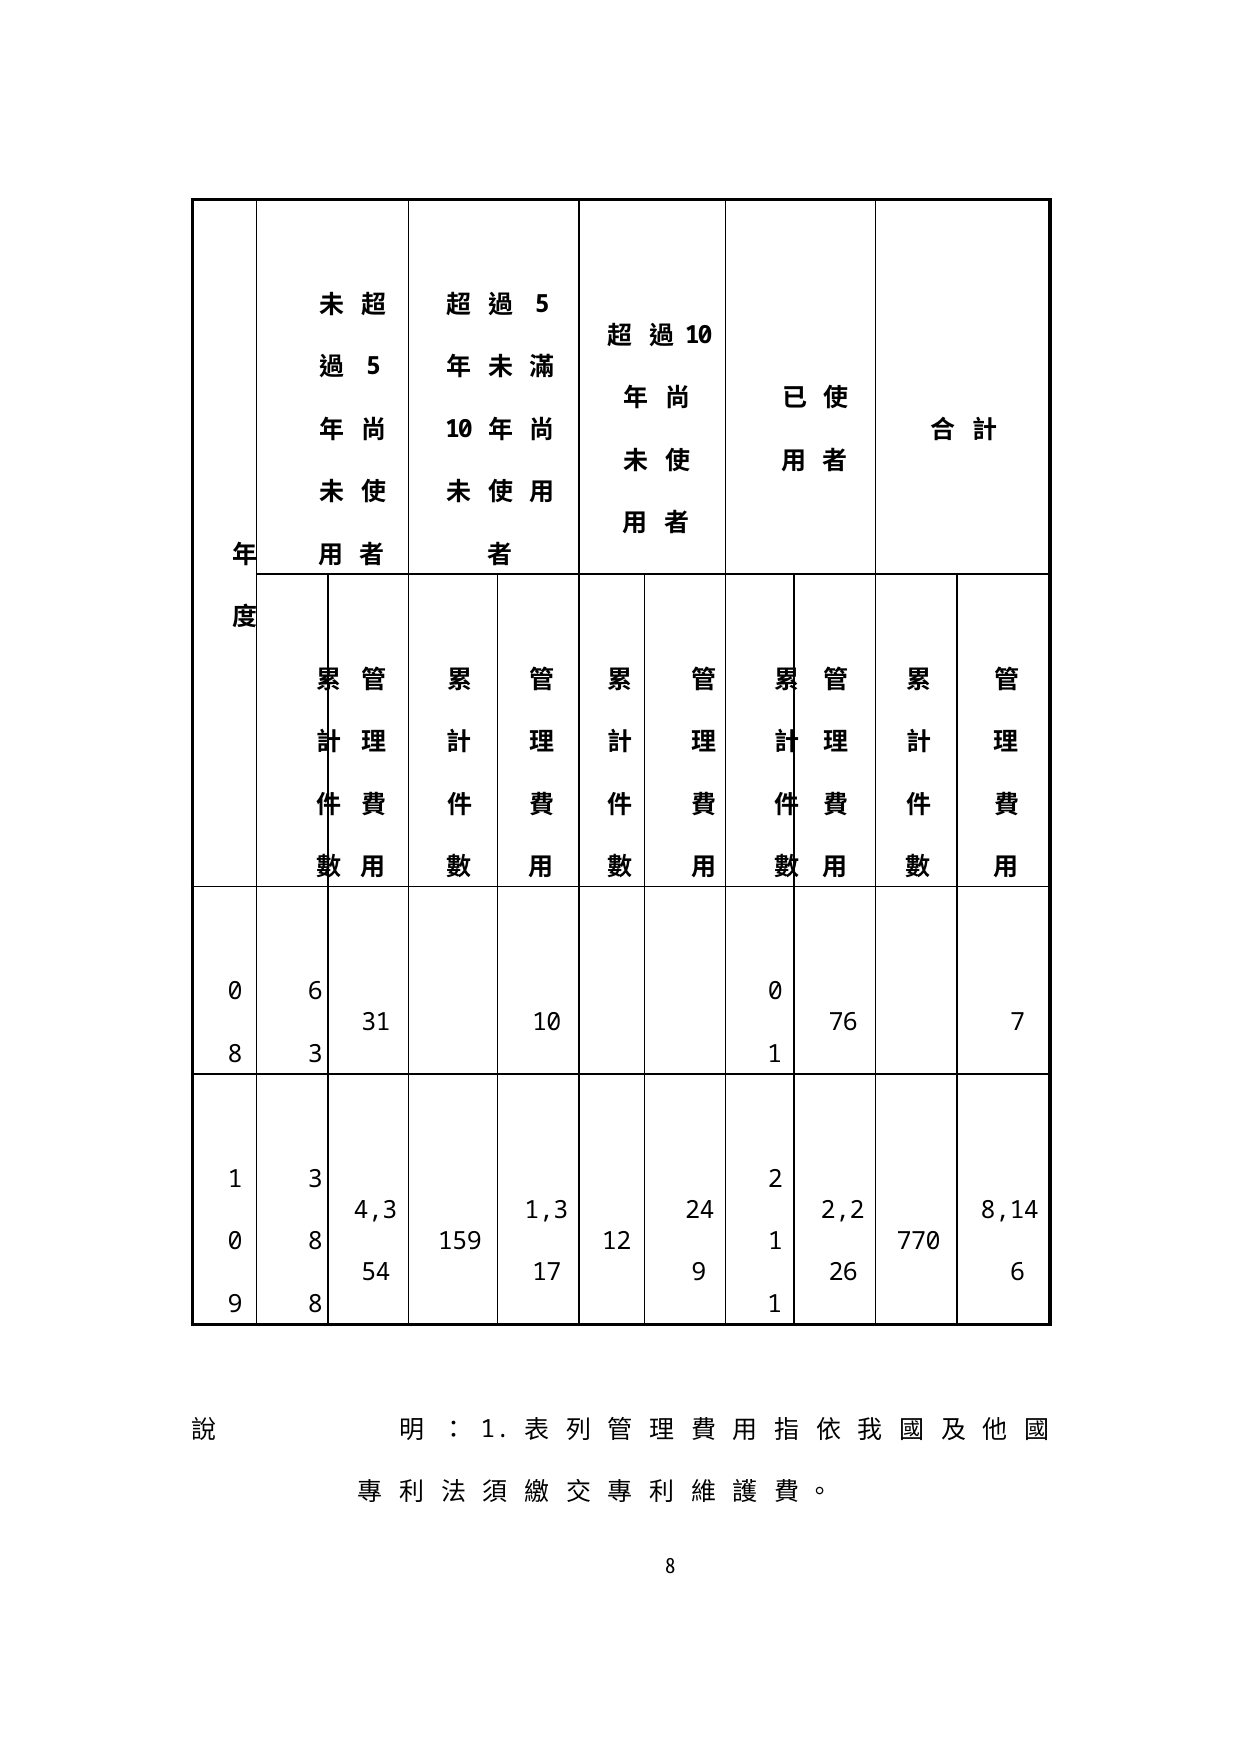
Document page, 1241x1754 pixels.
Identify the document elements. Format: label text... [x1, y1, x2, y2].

table_cell 管理費用 [795, 575, 875, 886]
table_cell 31 [329, 887, 408, 1073]
table_cell 7 [958, 887, 1048, 1073]
table_cell 211 [726, 1075, 793, 1323]
table_cell [876, 887, 956, 1073]
table_header 超過10年尚未使用者 [580, 201, 725, 573]
table_header 已使用者 [726, 201, 875, 573]
table_cell 管理費用 [645, 575, 725, 886]
table_cell [409, 887, 497, 1073]
table_cell [580, 887, 644, 1073]
table_cell 08 [194, 887, 256, 1073]
table_cell 63 [257, 887, 327, 1073]
table_cell 249 [645, 1075, 725, 1323]
table_header 合計 [876, 201, 1048, 573]
table_cell 10 [498, 887, 578, 1073]
table_cell 388 [257, 1075, 327, 1323]
table_header 超過5年未滿10年尚未使用者 [409, 201, 578, 573]
table_cell 管理費用 [498, 575, 578, 886]
table_cell 1,317 [498, 1075, 578, 1323]
table_cell 770 [876, 1075, 956, 1323]
table_header 未超過5年尚未使用者 [257, 201, 408, 573]
table_header 年度 [194, 201, 256, 886]
table_cell 累計件數 [580, 575, 644, 886]
table_cell 12 [580, 1075, 644, 1323]
table_cell 01 [726, 887, 793, 1073]
table_cell 4,354 [329, 1075, 408, 1323]
table_cell 管理費用 [329, 575, 408, 886]
table_cell 8,146 [958, 1075, 1048, 1323]
table_cell 累計件數 [257, 575, 327, 886]
table_cell 109 [194, 1075, 256, 1323]
text 說 明：1.表列管理費用指依我國及他國專利法須繳交專利維護費。 [183, 1386, 1058, 1511]
table_cell 累計件數 [726, 575, 793, 886]
table_cell 累計件數 [876, 575, 956, 886]
table_cell 管理 費用 [958, 575, 1048, 886]
table_cell 2,226 [795, 1075, 875, 1323]
table_cell [645, 887, 725, 1073]
table_cell 76 [795, 887, 875, 1073]
table_cell 159 [409, 1075, 497, 1323]
table_cell 累計 件數 [409, 575, 497, 886]
